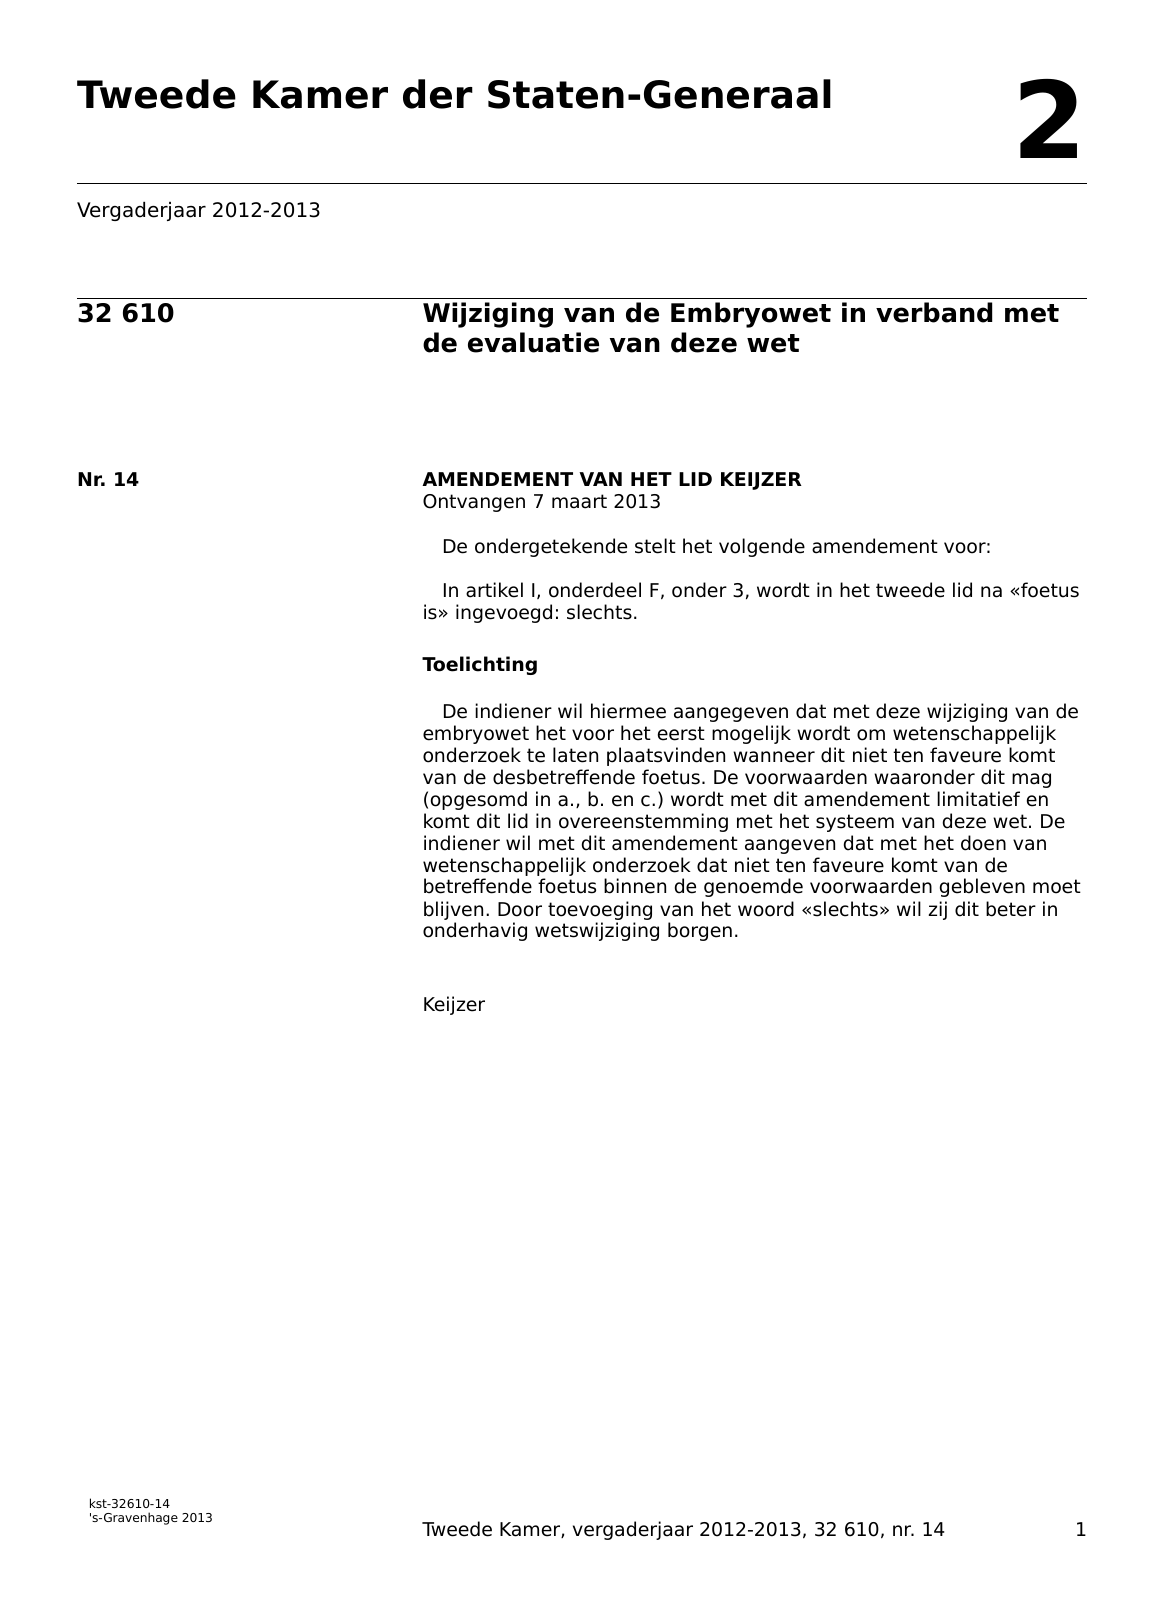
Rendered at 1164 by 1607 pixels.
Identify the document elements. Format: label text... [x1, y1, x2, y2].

table_cell Vergaderjaar 2012-2013 [77, 184, 1087, 298]
text 's-Gravenhage 2013 [88, 1511, 323, 1525]
text De ondergetekende stelt het volgende amendement voor: [422, 536, 1087, 557]
text In artikel I, onderdeel F, onder 3, wordt in het tweede lid na «foetus is» ingevoegd: slechts. [422, 580, 1087, 624]
text Ontvangen 7 maart 2013 [422, 491, 1087, 513]
text kst-32610-14 [88, 1497, 323, 1511]
table_header 2 [886, 59, 1087, 183]
text Keijzer [422, 972, 1087, 1016]
subtitle 32 610 Wijziging van de Embryowet in verband met de evaluatie van deze wet [77, 299, 1087, 358]
table_header Tweede Kamer der Staten-Generaal [77, 59, 886, 183]
subtitle Toelichting [422, 654, 1087, 676]
subtitle Nr. 14 AMENDEMENT VAN HET LID KEIJZER [77, 469, 1087, 491]
text De indiener wil hiermee aangegeven dat met deze wijziging van de embryowet het voor het eerst mogelijk wordt om wetenschappelijk onderzoek te laten plaatsvinden wanneer dit niet ten faveure komt van de desbetreffende foetus. De voorwaarden waaronder dit mag (opgesomd in a., b. en c.) wordt met dit amendement limitatief en komt dit lid in overeenstemming met het systeem van deze wet. De indiener wil met dit amendement aangeven dat met het doen van wetenschappelijk onderzoek dat niet ten faveure komt van de betreffende foetus binnen de genoemde voorwaarden gebleven moet blijven. Door toevoeging van het woord «slechts» wil zij dit beter in onderhavig wetswijziging borgen. [422, 701, 1087, 942]
